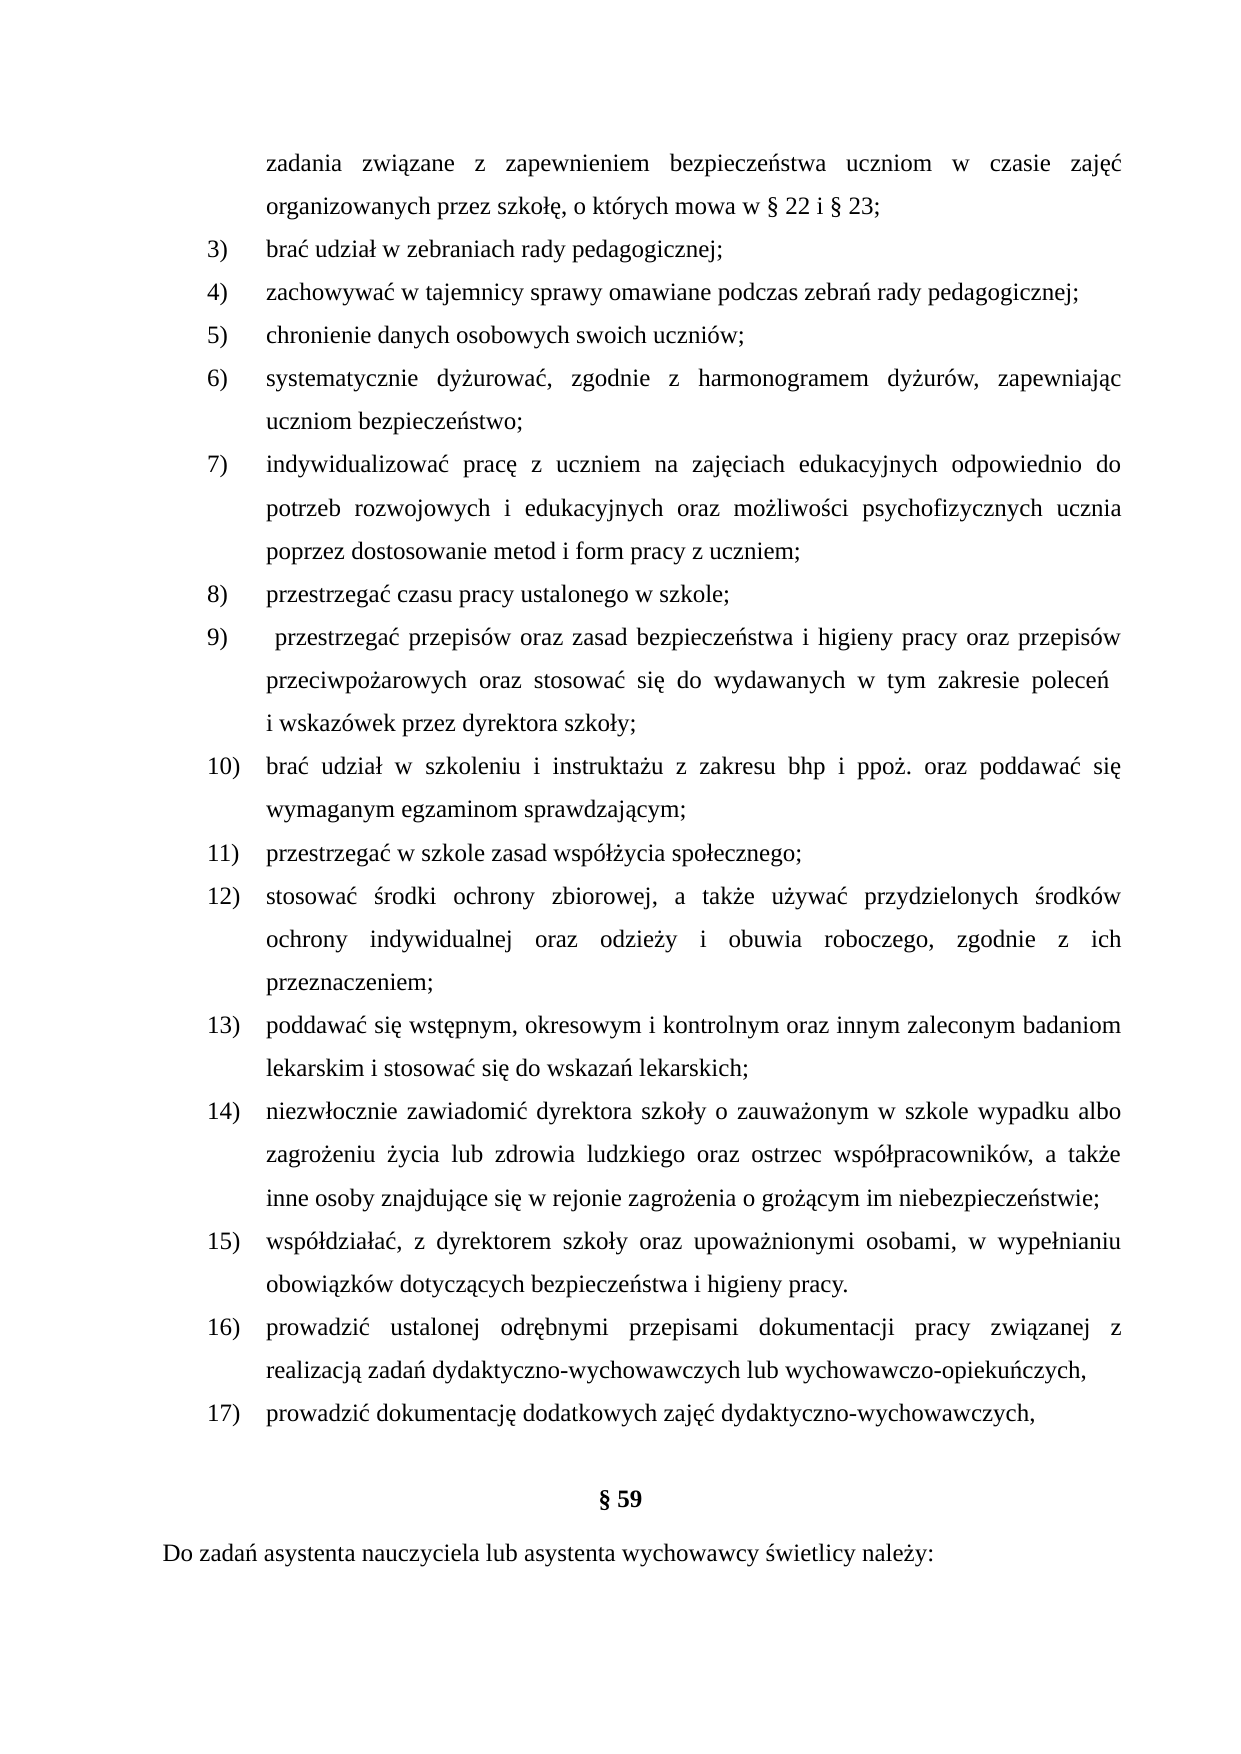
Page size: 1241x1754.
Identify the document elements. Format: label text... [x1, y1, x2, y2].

list poddawać się wstępnym, okresowym i kontrolnym oraz innym zaleconym badaniom lekarskim i stosować się do wskazań lekarskich; [207, 1010, 1122, 1082]
list systematycznie dyżurować, zgodnie z harmonogramem dyżurów, zapewniając uczniom bezpieczeństwo; [207, 363, 1122, 435]
list chronienie danych osobowych swoich uczniów; [207, 320, 1122, 349]
list niezwłocznie zawiadomić dyrektora szkoły o zauważonym w szkole wypadku albo zagrożeniu życia lub zdrowia ludzkiego oraz ostrzec współpracowników, a także inne osoby znajdujące się w rejonie zagrożenia o grożącym im niebezpieczeństwie; [207, 1096, 1122, 1211]
list prowadzić ustalonej odrębnymi przepisami dokumentacji pracy związanej z realizacją zadań dydaktyczno-wychowawczych lub wychowawczo-opiekuńczych, [207, 1312, 1122, 1384]
list przestrzegać w szkole zasad współżycia społecznego; [207, 838, 1122, 866]
list brać udział w zebraniach rady pedagogicznej; [207, 234, 1122, 263]
list współdziałać, z dyrektorem szkoły oraz upoważnionymi osobami, w wypełnianiu obowiązków dotyczących bezpieczeństwa i higieny pracy. [207, 1226, 1122, 1298]
list stosować środki ochrony zbiorowej, a także używać przydzielonych środków ochrony indywidualnej oraz odzieży i obuwia roboczego, zgodnie z ich przeznaczeniem; [207, 881, 1122, 996]
list przestrzegać przepisów oraz zasad bezpieczeństwa i higieny pracy oraz przepisów przeciwpożarowych oraz stosować się do wydawanych w tym zakresie poleceń i wskazówek przez dyrektora szkoły; [207, 622, 1122, 737]
list przestrzegać czasu pracy ustalonego w szkole; [207, 579, 1122, 608]
list zadania związane z zapewnieniem bezpieczeństwa uczniom w czasie zajęć organizowanych przez szkołę, o których mowa w § 22 i § 23; [207, 148, 1122, 219]
text Do zadań asystenta nauczyciela lub asystenta wychowawcy świetlicy należy: [162, 1538, 1122, 1567]
list brać udział w szkoleniu i instruktażu z zakresu bhp i ppoż. oraz poddawać się wymaganym egzaminom sprawdzającym; [207, 751, 1122, 823]
text § 59 [118, 1484, 1122, 1513]
list prowadzić dokumentację dodatkowych zajęć dydaktyczno-wychowawczych, [207, 1398, 1122, 1427]
list zachowywać w tajemnicy sprawy omawiane podczas zebrań rady pedagogicznej; [207, 277, 1122, 306]
list indywidualizować pracę z uczniem na zajęciach edukacyjnych odpowiednio do potrzeb rozwojowych i edukacyjnych oraz możliwości psychofizycznych ucznia poprzez dostosowanie metod i form pracy z uczniem; [207, 449, 1122, 564]
